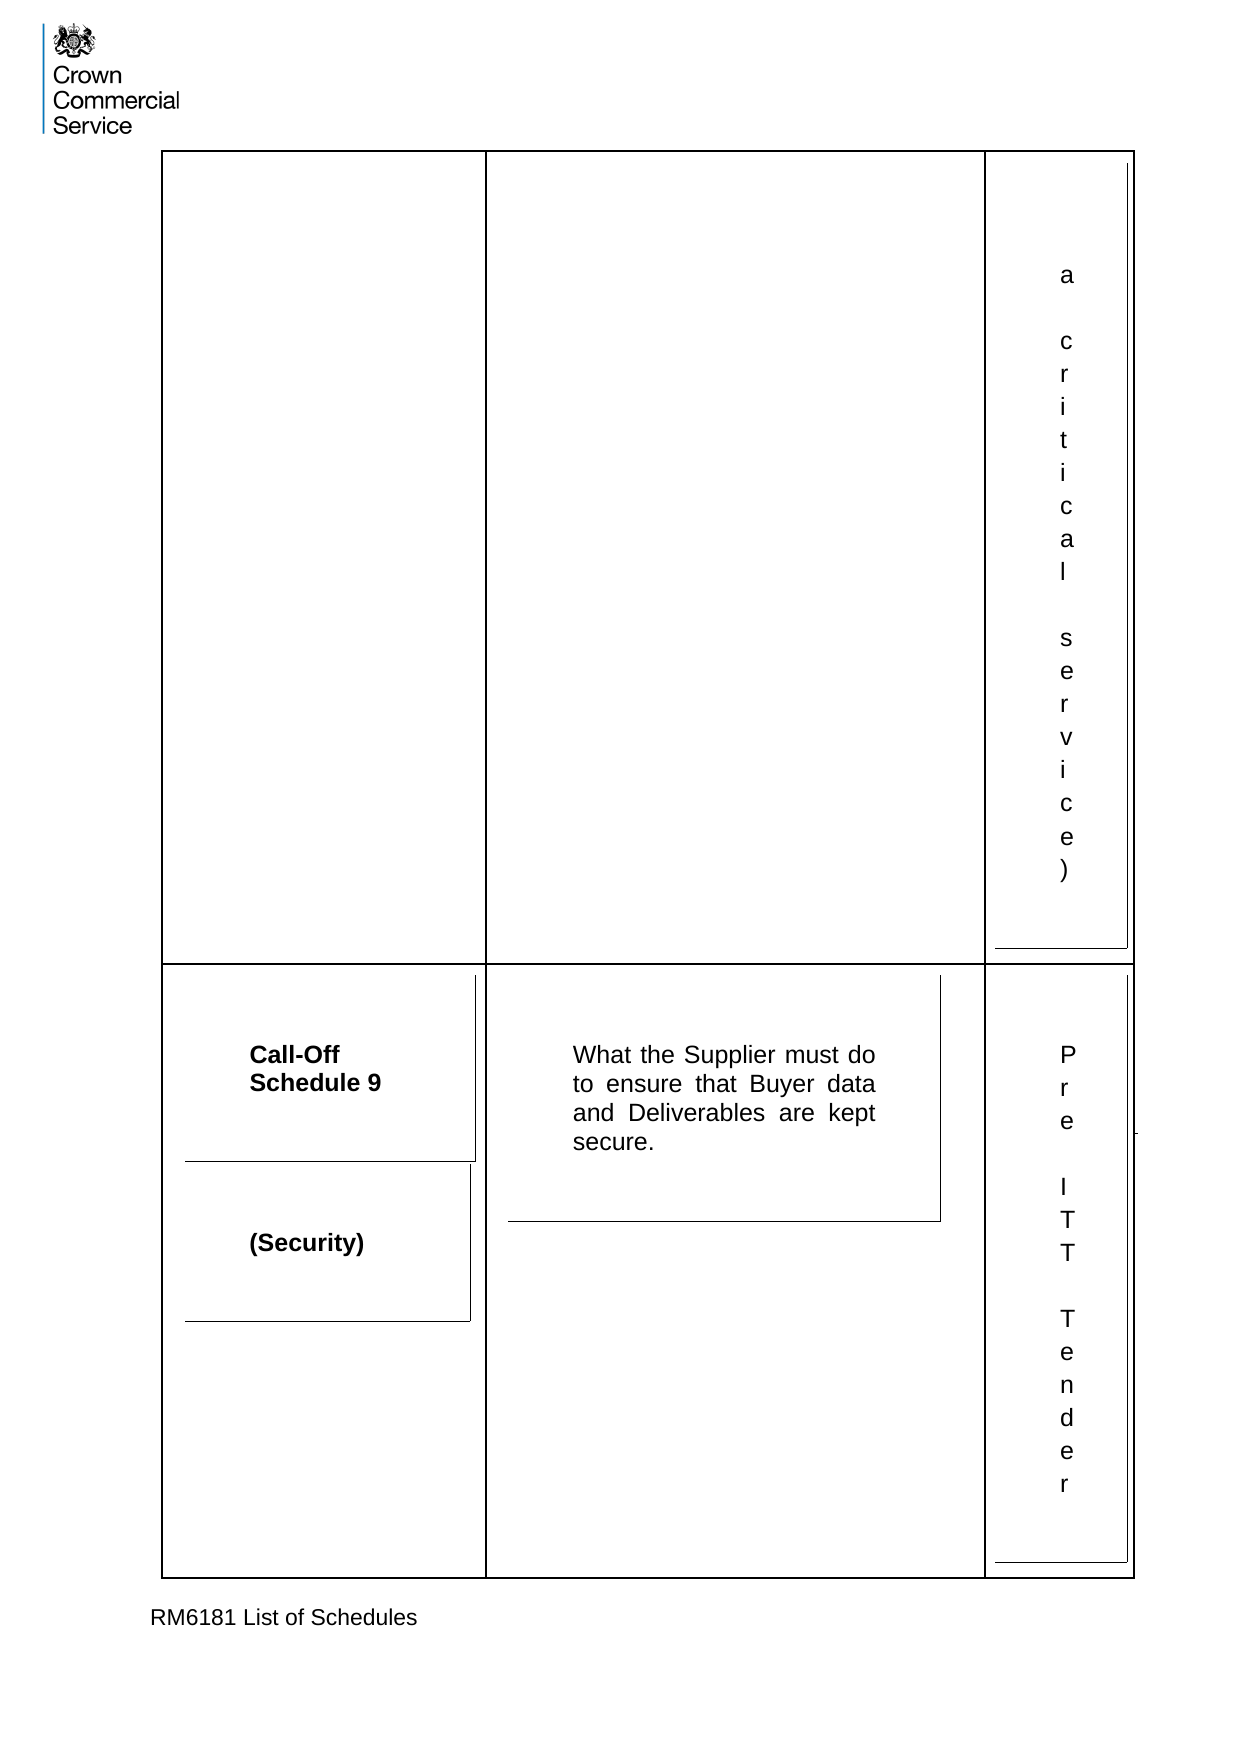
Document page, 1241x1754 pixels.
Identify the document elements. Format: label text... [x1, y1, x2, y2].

table_cell What the Supplier must do to ensure that Buyer data and Deliverables are kept secure. [487, 965, 984, 1577]
table_cell [163, 152, 485, 962]
table_cell Call-Off Schedule 9 (Security) [163, 965, 485, 1577]
table_cell [487, 152, 984, 962]
table_cell Pre ITT Tender [986, 965, 1133, 1577]
table_cell a critical service) [986, 152, 1133, 962]
